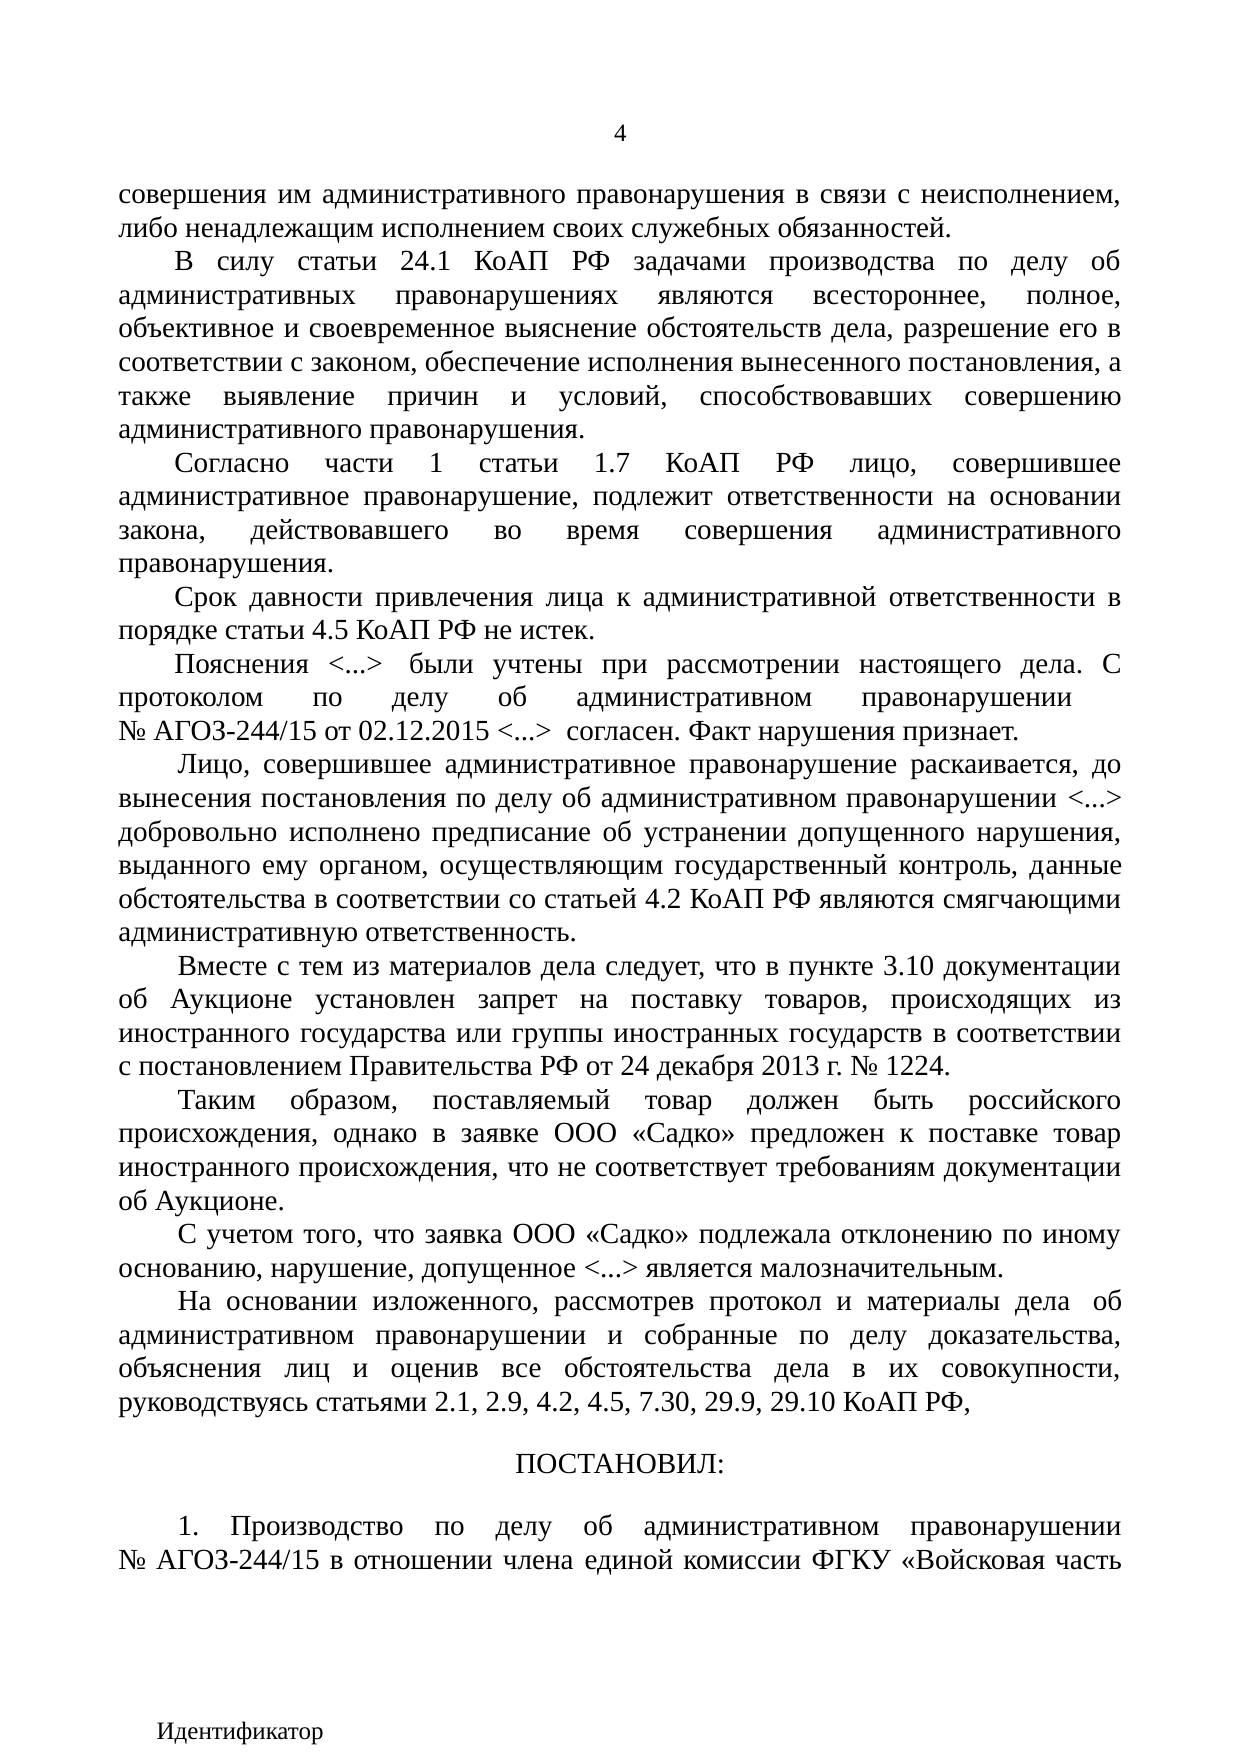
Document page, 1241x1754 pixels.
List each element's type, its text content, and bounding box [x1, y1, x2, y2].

text Согласно части 1 статьи 1.7 КоАП РФ лицо, совершившее административное правонарушение, подлежит ответственности на основании закона, действовавшего во время совершения административного правонарушения. [118, 445, 1122, 579]
text В силу статьи 24.1 КоАП РФ задачами производства по делу об административных правонарушениях являются всестороннее, полное, объективное и своевременное выяснение обстоятельств дела, разрешение его в соответствии с законом, обеспечение исполнения вынесенного постановления, а также выявление причин и условий, способствовавших совершению административного правонарушения. [118, 243, 1122, 445]
text На основании изложенного, рассмотрев протокол и материалы дела об административном правонарушении и собранные по делу доказательства, объяснения лиц и оценив все обстоятельства дела в их совокупности, руководствуясь статьями 2.1, 2.9, 4.2, 4.5, 7.30, 29.9, 29.10 КоАП РФ, [118, 1283, 1122, 1417]
text 1. Производство по делу об административном правонарушении № АГОЗ-244/15 в отношении члена единой комиссии ФГКУ «Войсковая часть [118, 1508, 1122, 1576]
text Таким образом, поставляемый товар должен быть российского происхождения, однако в заявке ООО «Садко» предложен к поставке товар иностранного происхождения, что не соответствует требованиям документации об Аукционе. [118, 1082, 1122, 1216]
text совершения им административного правонарушения в связи с неисполнением, либо ненадлежащим исполнением своих служебных обязанностей. [118, 176, 1122, 243]
text Вместе с тем из материалов дела следует, что в пункте 3.10 документации об Аукционе установлен запрет на поставку товаров, происходящих из иностранного государства или группы иностранных государств в соответствии с постановлением Правительства РФ от 24 декабря 2013 г. № 1224. [118, 948, 1122, 1082]
text Пояснения <...> были учтены при рассмотрении настоящего дела. С протоколом по делу об административном правонарушении № АГОЗ-244/15 от 02.12.2015 <...> согласен. Факт нарушения признает. [118, 646, 1122, 747]
text С учетом того, что заявка ООО «Садко» подлежала отклонению по иному основанию, нарушение, допущенное <...> является малозначительным. [118, 1216, 1122, 1283]
text Срок давности привлечения лица к административной ответственности в порядке статьи 4.5 КоАП РФ не истек. [118, 579, 1122, 646]
text ПОСТАНОВИЛ: [118, 1446, 1122, 1480]
text Лицо, совершившее административное правонарушение раскаивается, до вынесения постановления по делу об административном правонарушении <...> добровольно исполнено предписание об устранении допущенного нарушения, выданного ему органом, осуществляющим государственный контроль, данные обстоятельства в соответствии со статьей 4.2 КоАП РФ являются смягчающими административную ответственность. [118, 747, 1122, 948]
